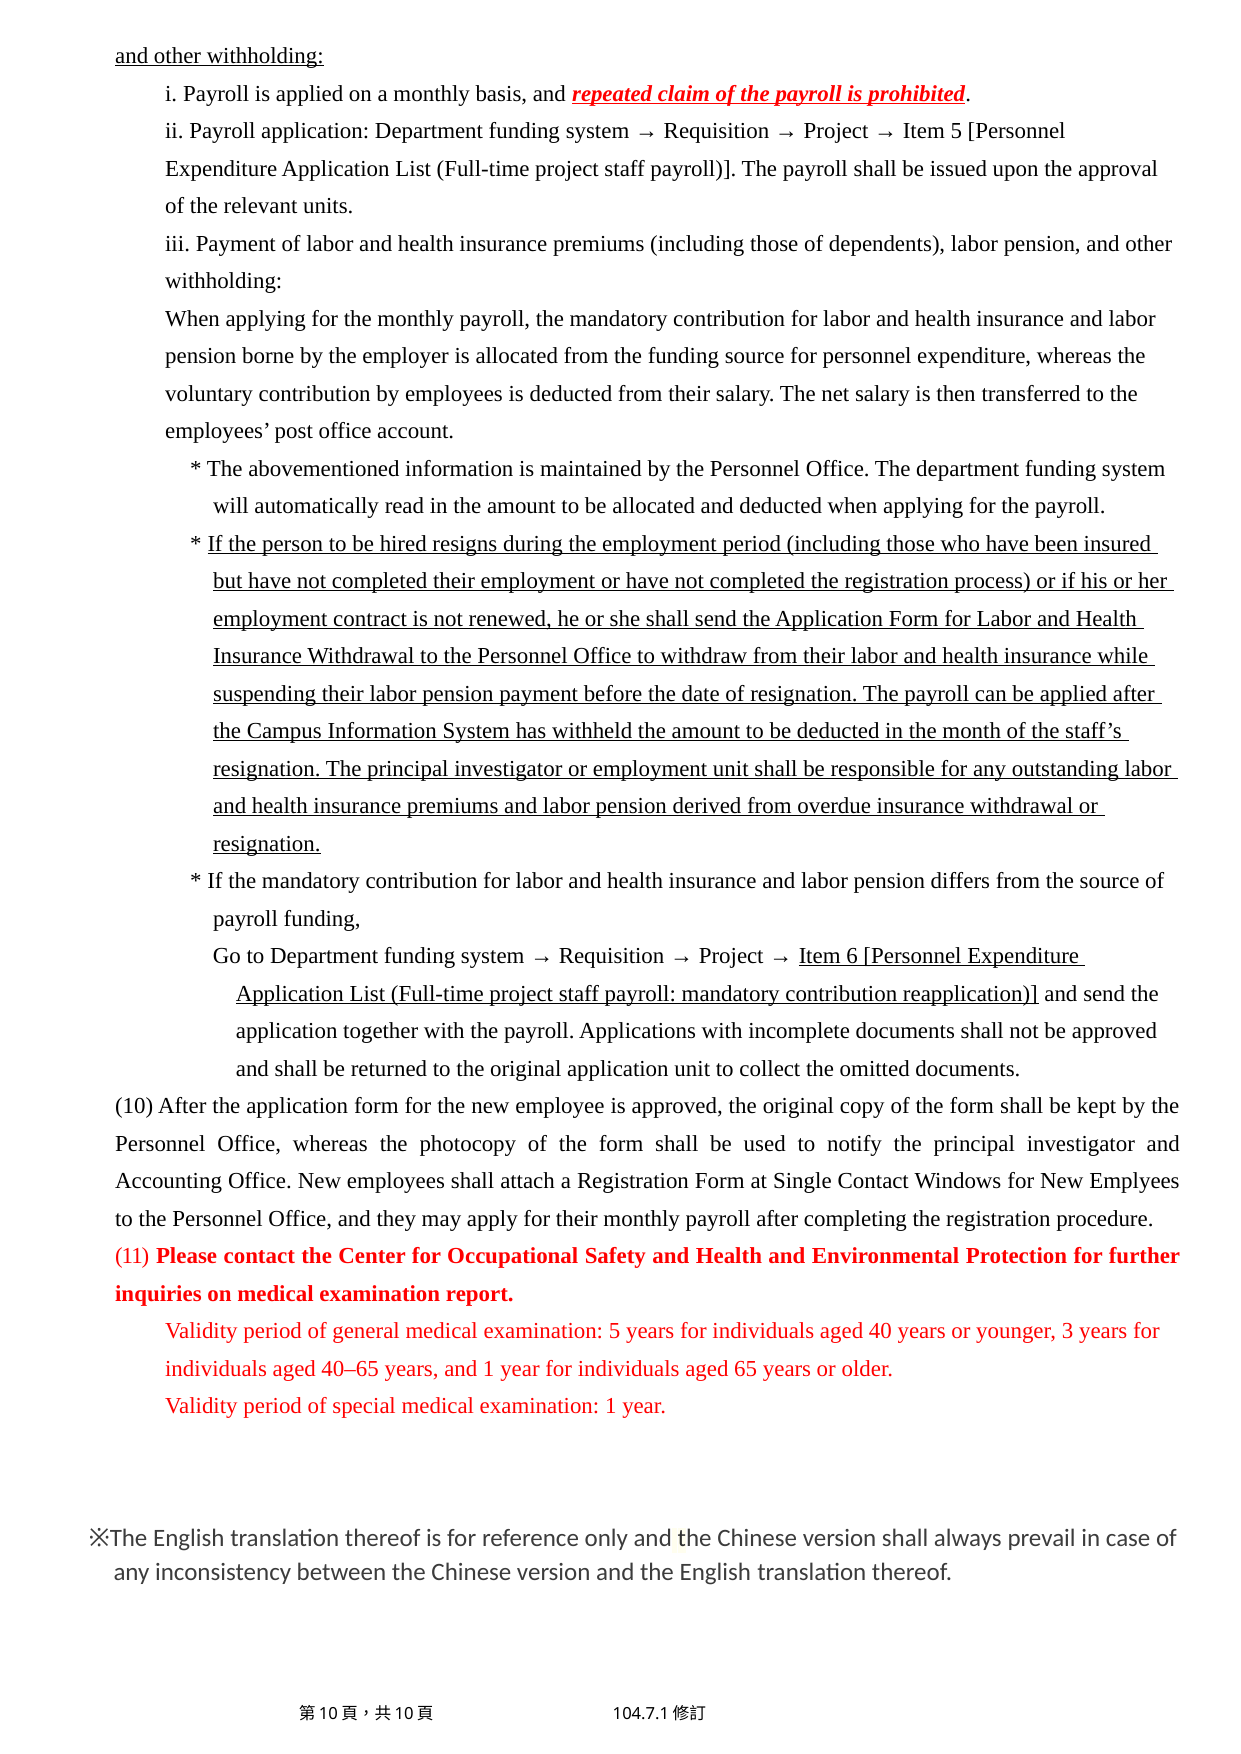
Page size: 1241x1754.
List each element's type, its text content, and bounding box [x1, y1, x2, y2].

text Go to Department funding system → Requisition → Project → Item 6 [Personnel Expenditure Application List (Full-time project staff payroll: mandatory contribution reapplication)] and send the application together with the payroll. Applications with incomplete documents shall not be approved and shall be returned to the original application unit to collect the omitted documents. [213, 937, 1181, 1087]
text * The abovementioned information is maintained by the Personnel Office. The department funding system will automatically read in the amount to be allocated and deducted when applying for the payroll. [190, 449, 1181, 524]
text ※The English translation thereof is for reference only and the Chinese version shall always prevail in case of any inconsistency between the Chinese version and the English translation thereof. [88, 1518, 1181, 1593]
text and other withholding: [115, 37, 1181, 74]
text Validity period of general medical examination: 5 years for individuals aged 40 years or younger, 3 years for individuals aged 40–65 years, and 1 year for individuals aged 65 years or older. [165, 1312, 1181, 1387]
text (11) Please contact the Center for Occupational Safety and Health and Environmental Protection for further inquiries on medical examination report. [115, 1237, 1181, 1312]
text Validity period of special medical examination: 1 year. [165, 1387, 1181, 1424]
text * If the person to be hired resigns during the employment period (including those who have been insured but have not completed their employment or have not completed the registration process) or if his or her employment contract is not renewed, he or she shall send the Application Form for Labor and Health Insurance Withdrawal to the Personnel Office to withdraw from their labor and health insurance while suspending their labor pension payment before the date of resignation. The payroll can be applied after the Campus Information System has withheld the amount to be deducted in the month of the staff’s resignation. The principal investigator or employment unit shall be responsible for any outstanding labor and health insurance premiums and labor pension derived from overdue insurance withdrawal or resignation. [190, 524, 1181, 862]
text ii. Payroll application: Department funding system → Requisition → Project → Item 5 [Personnel Expenditure Application List (Full-time project staff payroll)]. The payroll shall be issued upon the approval of the relevant units. [165, 112, 1181, 224]
text i. Payroll is applied on a monthly basis, and repeated claim of the payroll is prohibited. [165, 74, 1181, 112]
text When applying for the monthly payroll, the mandatory contribution for labor and health insurance and labor pension borne by the employer is allocated from the funding source for personnel expenditure, whereas the voluntary contribution by employees is deducted from their salary. The net salary is then transferred to the employees’ post office account. [165, 299, 1181, 449]
text (10) After the application form for the new employee is approved, the original copy of the form shall be kept by the Personnel Office, whereas the photocopy of the form shall be used to notify the principal investigator and Accounting Office. New employees shall attach a Registration Form at Single Contact Windows for New Emplyees to the Personnel Office, and they may apply for their monthly payroll after completing the registration procedure. [115, 1087, 1181, 1237]
text * If the mandatory contribution for labor and health insurance and labor pension differs from the source of payroll funding, [190, 862, 1181, 937]
text iii. Payment of labor and health insurance premiums (including those of dependents), labor pension, and other withholding: [165, 224, 1181, 299]
